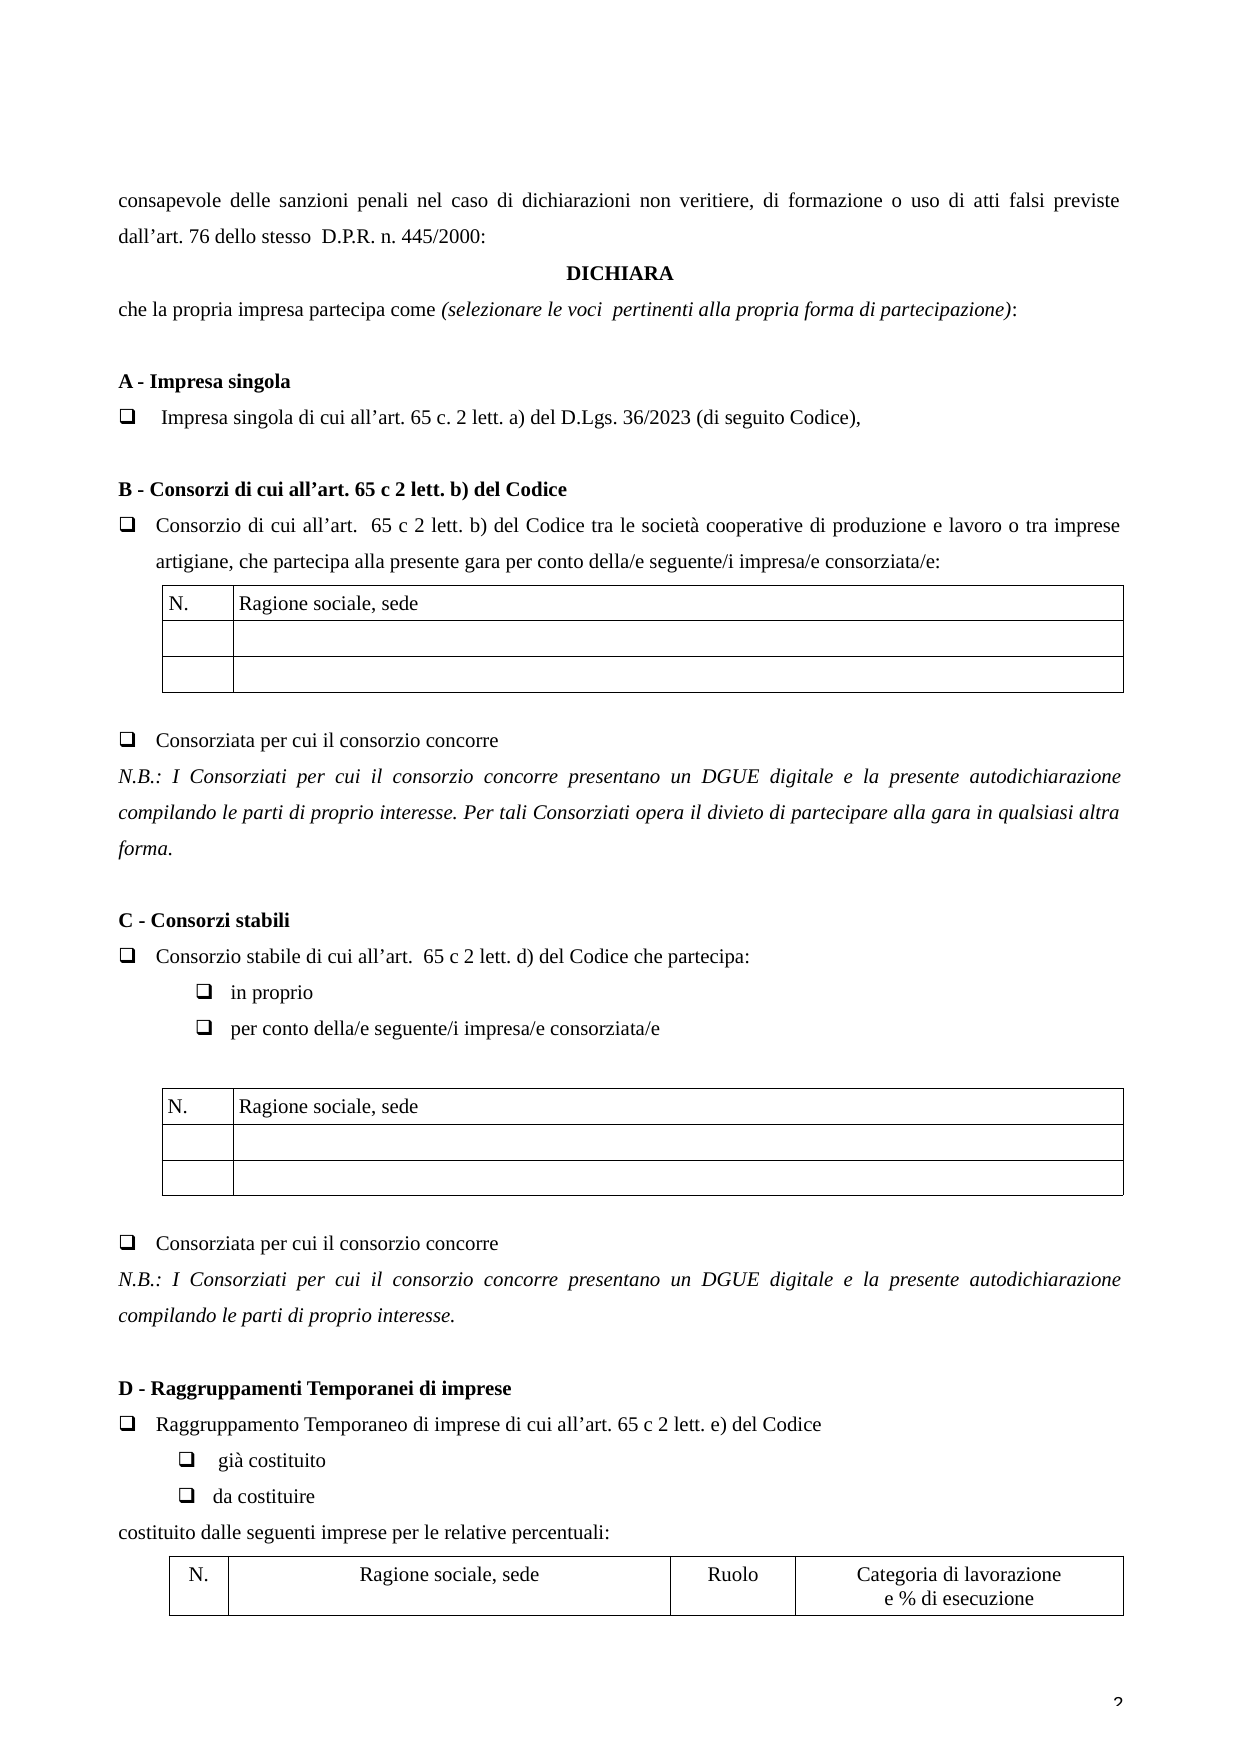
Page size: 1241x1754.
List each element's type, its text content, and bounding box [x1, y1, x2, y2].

list Consorziata per cui il consorzio concorre [118, 1231, 1122, 1255]
list Raggruppamento Temporaneo di imprese di cui all’art. 65 c 2 lett. e) del Codice [118, 1411, 1122, 1436]
list in proprio [195, 980, 1122, 1004]
text D - Raggruppamenti Temporanei di imprese [118, 1375, 1122, 1399]
table_cell [234, 1125, 1123, 1159]
text B - Consorzi di cui all’art. 65 c 2 lett. b) del Codice [118, 477, 1122, 501]
table_cell [234, 1161, 1123, 1195]
text consapevole delle sanzioni penali nel caso di dichiarazioni non veritiere, di formazione o uso di atti falsi previste dall’art. 76 dello stesso D.P.R. n. 445/2000: [118, 188, 1122, 248]
table_header N. [163, 1089, 233, 1124]
table_cell [234, 621, 1123, 656]
table_header Ragione sociale, sede [234, 1089, 1123, 1124]
table_cell [163, 1161, 233, 1195]
list per conto della/e seguente/i impresa/e consorziata/e [195, 1016, 1122, 1040]
table_cell [234, 657, 1123, 692]
table_header Ragione sociale, sede [234, 586, 1123, 620]
table_header Ruolo [671, 1557, 795, 1615]
text costituito dalle seguenti imprese per le relative percentuali: [118, 1519, 1122, 1544]
list Consorzio di cui all’art. 65 c 2 lett. b) del Codice tra le società cooperative di produzione e lavoro o tra imprese artigiane, che partecipa alla presente gara per conto della/e seguente/i impresa/e consorziata/e: [118, 513, 1122, 573]
table_header Categoria di lavorazione e % di esecuzione [796, 1557, 1123, 1615]
text che la propria impresa partecipa come (selezionare le voci pertinenti alla propria forma di partecipazione): [118, 297, 1122, 321]
list da costituire [177, 1483, 1122, 1508]
list Consorzio stabile di cui all’art. 65 c 2 lett. d) del Codice che partecipa: [118, 944, 1122, 968]
list già costituito [177, 1447, 1122, 1472]
table_header Ragione sociale, sede [229, 1557, 670, 1615]
list Consorziata per cui il consorzio concorre [118, 728, 1122, 752]
text C - Consorzi stabili [118, 908, 1122, 932]
list Impresa singola di cui all’art. 65 c. 2 lett. a) del D.Lgs. 36/2023 (di seguito Codice), [118, 404, 1122, 429]
table_header N. [170, 1557, 228, 1615]
text N.B.: I Consorziati per cui il consorzio concorre presentano un DGUE digitale e la presente autodichiarazione compilando le parti di proprio interesse. Per tali Consorziati opera il divieto di partecipare alla gara in qualsiasi altra forma. [118, 764, 1122, 860]
text DICHIARA [118, 261, 1122, 284]
table_cell [163, 657, 233, 692]
text A - Impresa singola [118, 368, 1122, 393]
table_header N. [163, 586, 233, 620]
table_cell [163, 621, 233, 656]
text N.B.: I Consorziati per cui il consorzio concorre presentano un DGUE digitale e la presente autodichiarazione compilando le parti di proprio interesse. [118, 1267, 1122, 1327]
table_cell [163, 1125, 233, 1159]
